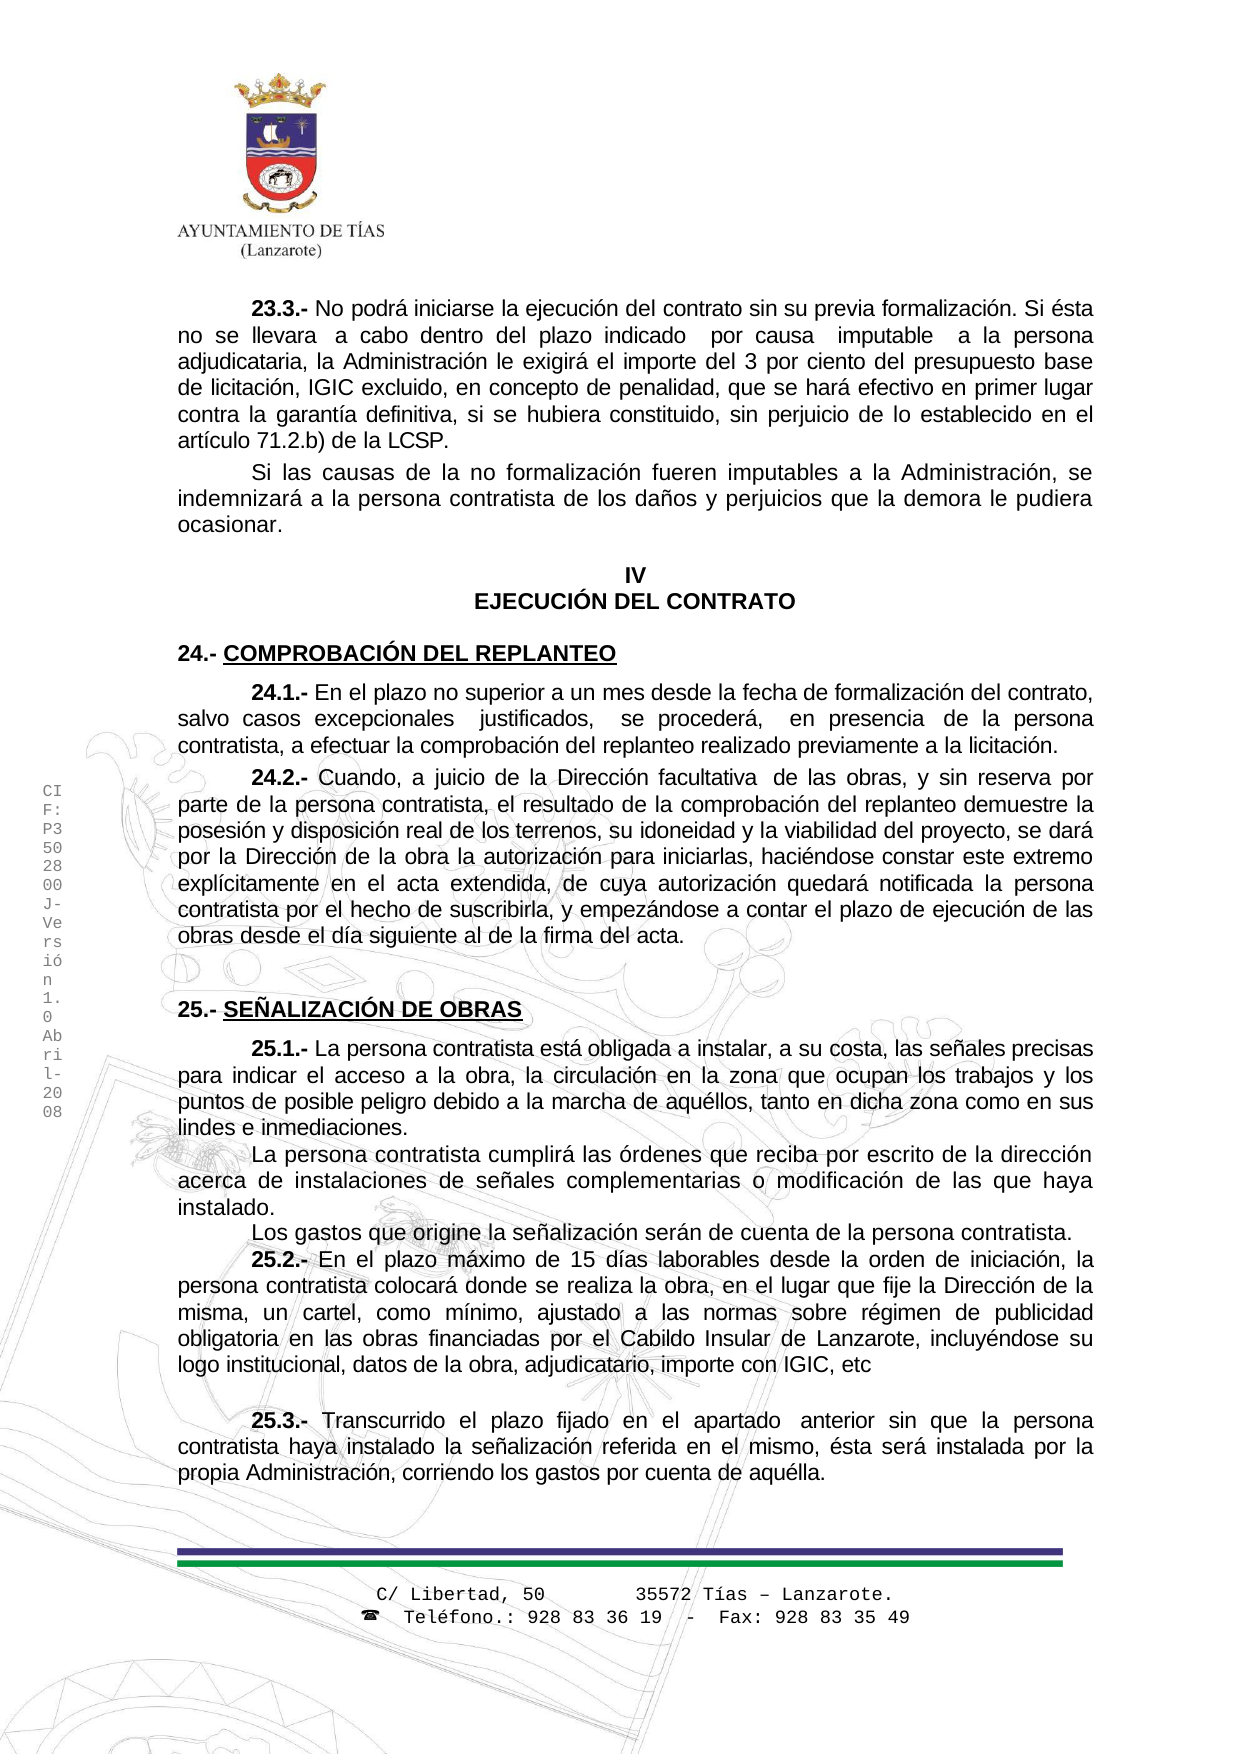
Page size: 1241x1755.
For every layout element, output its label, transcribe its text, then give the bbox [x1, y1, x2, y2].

text La persona contratista cumplirá las órdenes que reciba por escrito de la dirección acerca de instalaciones de señales complementarias o modificación de las que haya instalado. [995, 1141, 1094, 1220]
subtitle 25.- SEÑALIZACIÓN DE OBRAS [995, 996, 1107, 1023]
text 25.3.- Transcurrido el plazo fijado en el apartado anterior sin que la persona contratista haya instalado la señalización referida en el mismo, ésta será instalada por la propia Administración, corriendo los gastos por cuenta de aquélla. [995, 1407, 1094, 1486]
text C/ Libertad, 50 35572 Tías – Lanzarote. [995, 1585, 1107, 1606]
text [40, 781, 63, 1155]
text 24.- COMPROBACIÓN DEL REPLANTEO [177, 640, 1107, 667]
text 24.2.- Cuando, a juicio de la Dirección facultativa de las obras, y sin reserva por parte de la persona contratista, el resultado de la comprobación del replanteo demuestre la posesión y disposición real de los terrenos, su idoneidad y la viabilidad del proyecto, se dará por la Dirección de la obra la autorización para iniciarlas, haciéndose constar este extremo explícitamente en el acta extendida, de cuya autorización quedará notificada la persona contratista por el hecho de suscribirla, y empezándose a contar el plazo de ejecución de las obras desde el día siguiente al de la firma del acta. [995, 764, 1094, 949]
text 25.1.- La persona contratista está obligada a instalar, a su costa, las señales precisas para indicar el acceso a la obra, la circulación en la zona que ocupan los trabajos y los puntos de posible peligro debido a la marcha de aquéllos, tanto en dicha zona como en sus lindes e inmediaciones. [995, 1035, 1094, 1141]
text 25.2.- En el plazo máximo de 15 días laborables desde la orden de iniciación, la persona contratista colocará donde se realiza la obra, en el lugar que fije la Dirección de la misma, un cartel, como mínimo, ajustado a las normas sobre régimen de publicidad obligatoria en las obras financiadas por el Cabildo Insular de Lanzarote, incluyéndose su logo institucional, datos de la obra, adjudicatario, importe con IGIC, etc [995, 1246, 1094, 1378]
text  Teléfono.: 928 83 36 19 - Fax: 928 83 35 49 [995, 1606, 1107, 1629]
text Los gastos que origine la señalización serán de cuenta de la persona contratista. [995, 1220, 1107, 1246]
text EJECUCIÓN DEL CONTRATO [163, 589, 1107, 615]
text 24.1.- En el plazo no superior a un mes desde la fecha de formalización del contrato, salvo casos excepcionales justificados, se procederá, en presencia de la persona contratista, a efectuar la comprobación del replanteo realizado previamente a la licitación. [177, 679, 1094, 758]
subtitle IV [163, 562, 1107, 589]
text Si las causas de la no formalización fueren imputables a la Administración, se indemnizará a la persona contratista de los daños y perjuicios que la demora le pudiera ocasionar. [177, 458, 1094, 537]
text CIF: P3502800J-Versión 1.0 Abril-2008 [42, 783, 63, 1122]
